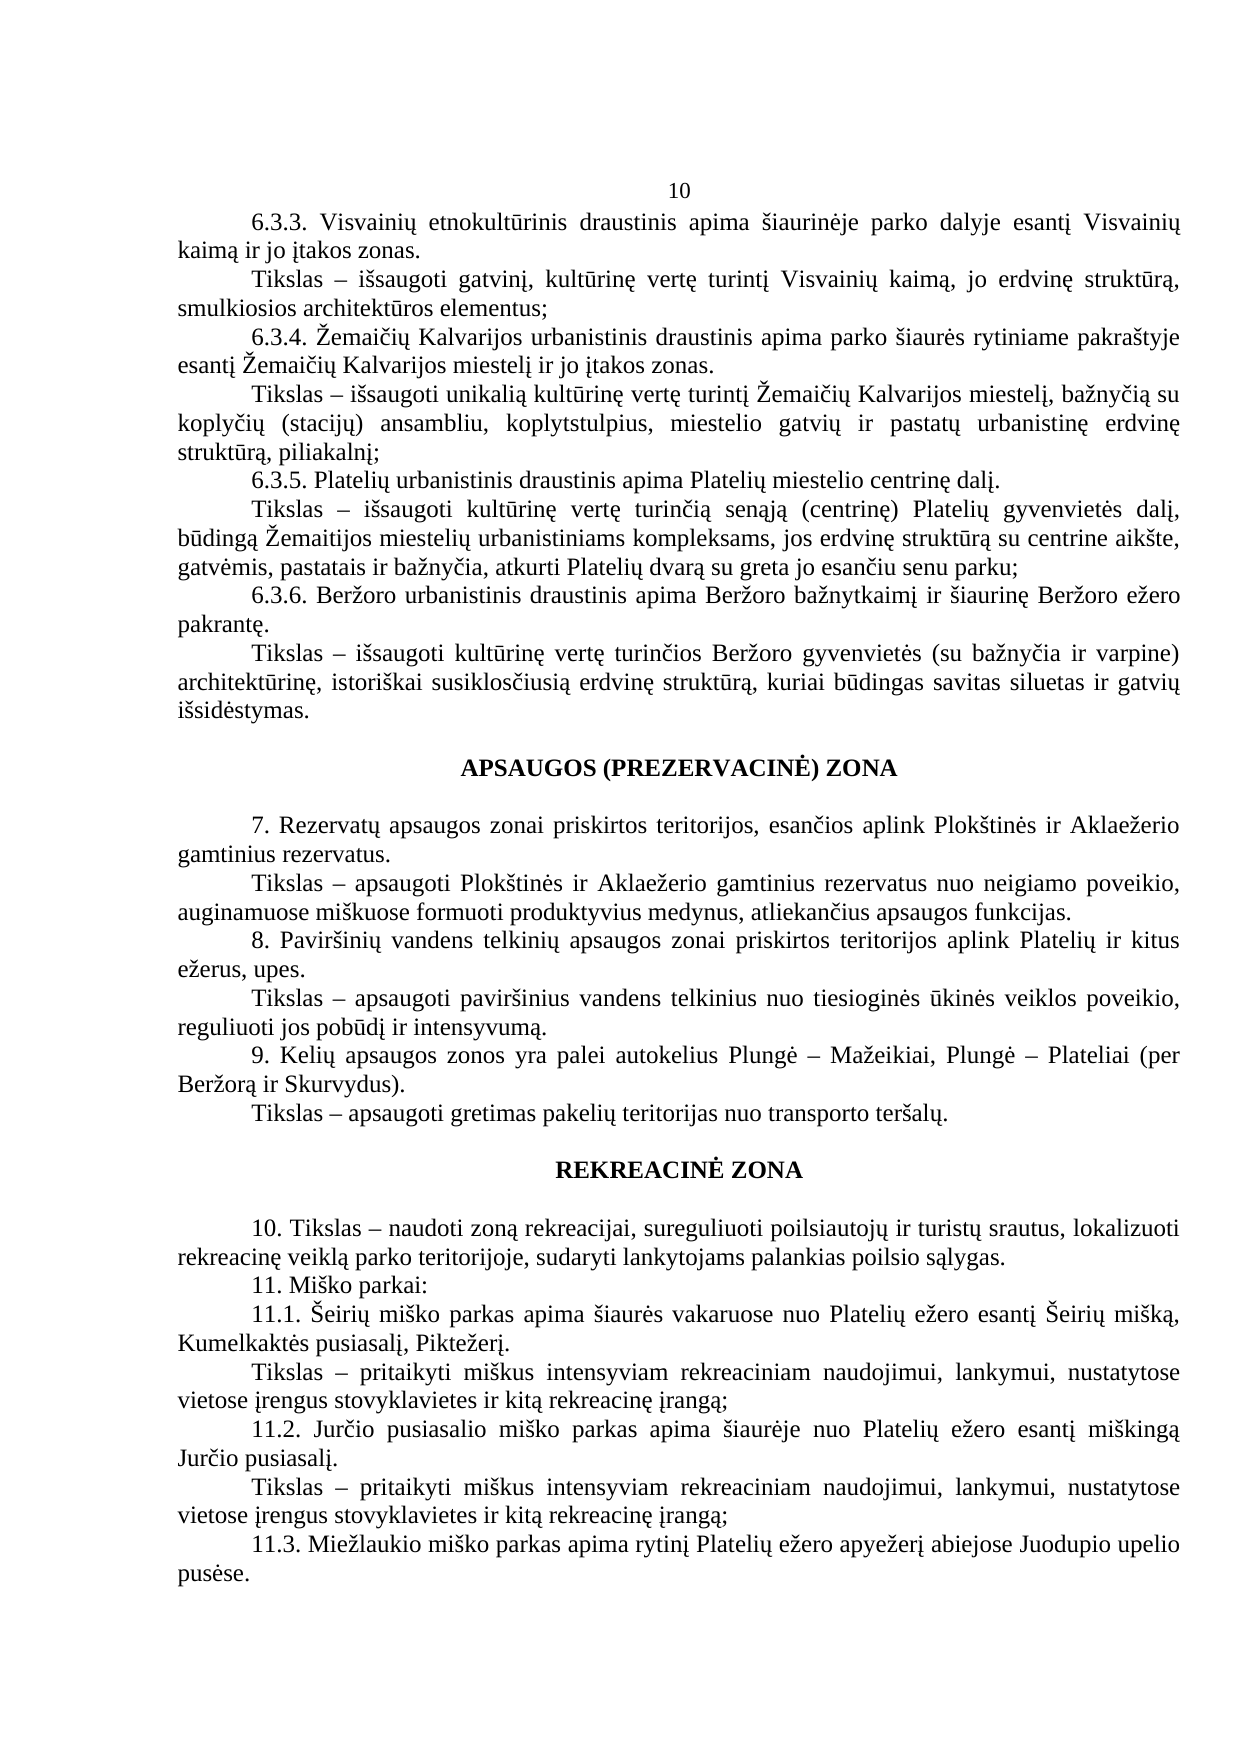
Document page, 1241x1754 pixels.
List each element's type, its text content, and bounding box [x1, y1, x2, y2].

text 11.3. Miežlaukio miško parkas apima rytinį Platelių ežero apyežerį abiejose Juodupio upelio pusėse. [177, 1529, 1181, 1587]
text 6.3.6. Beržoro urbanistinis draustinis apima Beržoro bažnytkaimį ir šiaurinę Beržoro ežero pakrantę. [177, 580, 1181, 638]
text Tikslas – pritaikyti miškus intensyviam rekreaciniam naudojimui, lankymui, nustatytose vietose įrengus stovyklavietes ir kitą rekreacinę įrangą; [177, 1357, 1181, 1414]
text 7. Rezervatų apsaugos zonai priskirtos teritorijos, esančios aplink Plokštinės ir Aklaežerio gamtinius rezervatus. [177, 810, 1181, 868]
text 11.1. Šeirių miško parkas apima šiaurės vakaruose nuo Platelių ežero esantį Šeirių mišką, Kumelkaktės pusiasalį, Piktežerį. [177, 1299, 1181, 1357]
text 8. Paviršinių vandens telkinių apsaugos zonai priskirtos teritorijos aplink Platelių ir kitus ežerus, upes. [177, 925, 1181, 983]
text 10. Tikslas – naudoti zoną rekreacijai, sureguliuoti poilsiautojų ir turistų srautus, lokalizuoti rekreacinę veiklą parko teritorijoje, sudaryti lankytojams palankias poilsio sąlygas. [177, 1213, 1181, 1270]
text 6.3.3. Visvainių etnokultūrinis draustinis apima šiaurinėje parko dalyje esantį Visvainių kaimą ir jo įtakos zonas. [177, 207, 1181, 264]
text Tikslas – pritaikyti miškus intensyviam rekreaciniam naudojimui, lankymui, nustatytose vietose įrengus stovyklavietes ir kitą rekreacinę įrangą; [177, 1472, 1181, 1529]
text Tikslas – išsaugoti kultūrinę vertę turinčią senąją (centrinę) Platelių gyvenvietės dalį, būdingą Žemaitijos miestelių urbanistiniams kompleksams, jos erdvinę struktūrą su centrine aikšte, gatvėmis, pastatais ir bažnyčia, atkurti Platelių dvarą su greta jo esančiu senu parku; [177, 494, 1181, 580]
text REKREACINĖ ZONA [177, 1155, 1181, 1184]
text Tikslas – išsaugoti unikalią kultūrinę vertę turintį Žemaičių Kalvarijos miestelį, bažnyčią su koplyčių (stacijų) ansambliu, koplytstulpius, miestelio gatvių ir pastatų urbanistinę erdvinę struktūrą, piliakalnį; [177, 379, 1181, 465]
text Tikslas – išsaugoti kultūrinę vertę turinčios Beržoro gyvenvietės (su bažnyčia ir varpine) architektūrinę, istoriškai susiklosčiusią erdvinę struktūrą, kuriai būdingas savitas siluetas ir gatvių išsidėstymas. [177, 638, 1181, 724]
text Tikslas – apsaugoti Plokštinės ir Aklaežerio gamtinius rezervatus nuo neigiamo poveikio, auginamuose miškuose formuoti produktyvius medynus, atliekančius apsaugos funkcijas. [177, 868, 1181, 925]
text 6.3.5. Platelių urbanistinis draustinis apima Platelių miestelio centrinę dalį. [177, 465, 1181, 494]
text APSAUGOS (PREZERVACINĖ) ZONA [177, 753, 1181, 782]
text Tikslas – išsaugoti gatvinį, kultūrinę vertę turintį Visvainių kaimą, jo erdvinę struktūrą, smulkiosios architektūros elementus; [177, 264, 1181, 322]
text 11. Miško parkai: [177, 1270, 1181, 1299]
text 9. Kelių apsaugos zonos yra palei autokelius Plungė – Mažeikiai, Plungė – Plateliai (per Beržorą ir Skurvydus). [177, 1040, 1181, 1098]
text Tikslas – apsaugoti gretimas pakelių teritorijas nuo transporto teršalų. [177, 1098, 1181, 1127]
text 6.3.4. Žemaičių Kalvarijos urbanistinis draustinis apima parko šiaurės rytiniame pakraštyje esantį Žemaičių Kalvarijos miestelį ir jo įtakos zonas. [177, 322, 1181, 379]
text Tikslas – apsaugoti paviršinius vandens telkinius nuo tiesioginės ūkinės veiklos poveikio, reguliuoti jos pobūdį ir intensyvumą. [177, 983, 1181, 1040]
text 11.2. Jurčio pusiasalio miško parkas apima šiaurėje nuo Platelių ežero esantį miškingą Jurčio pusiasalį. [177, 1414, 1181, 1472]
